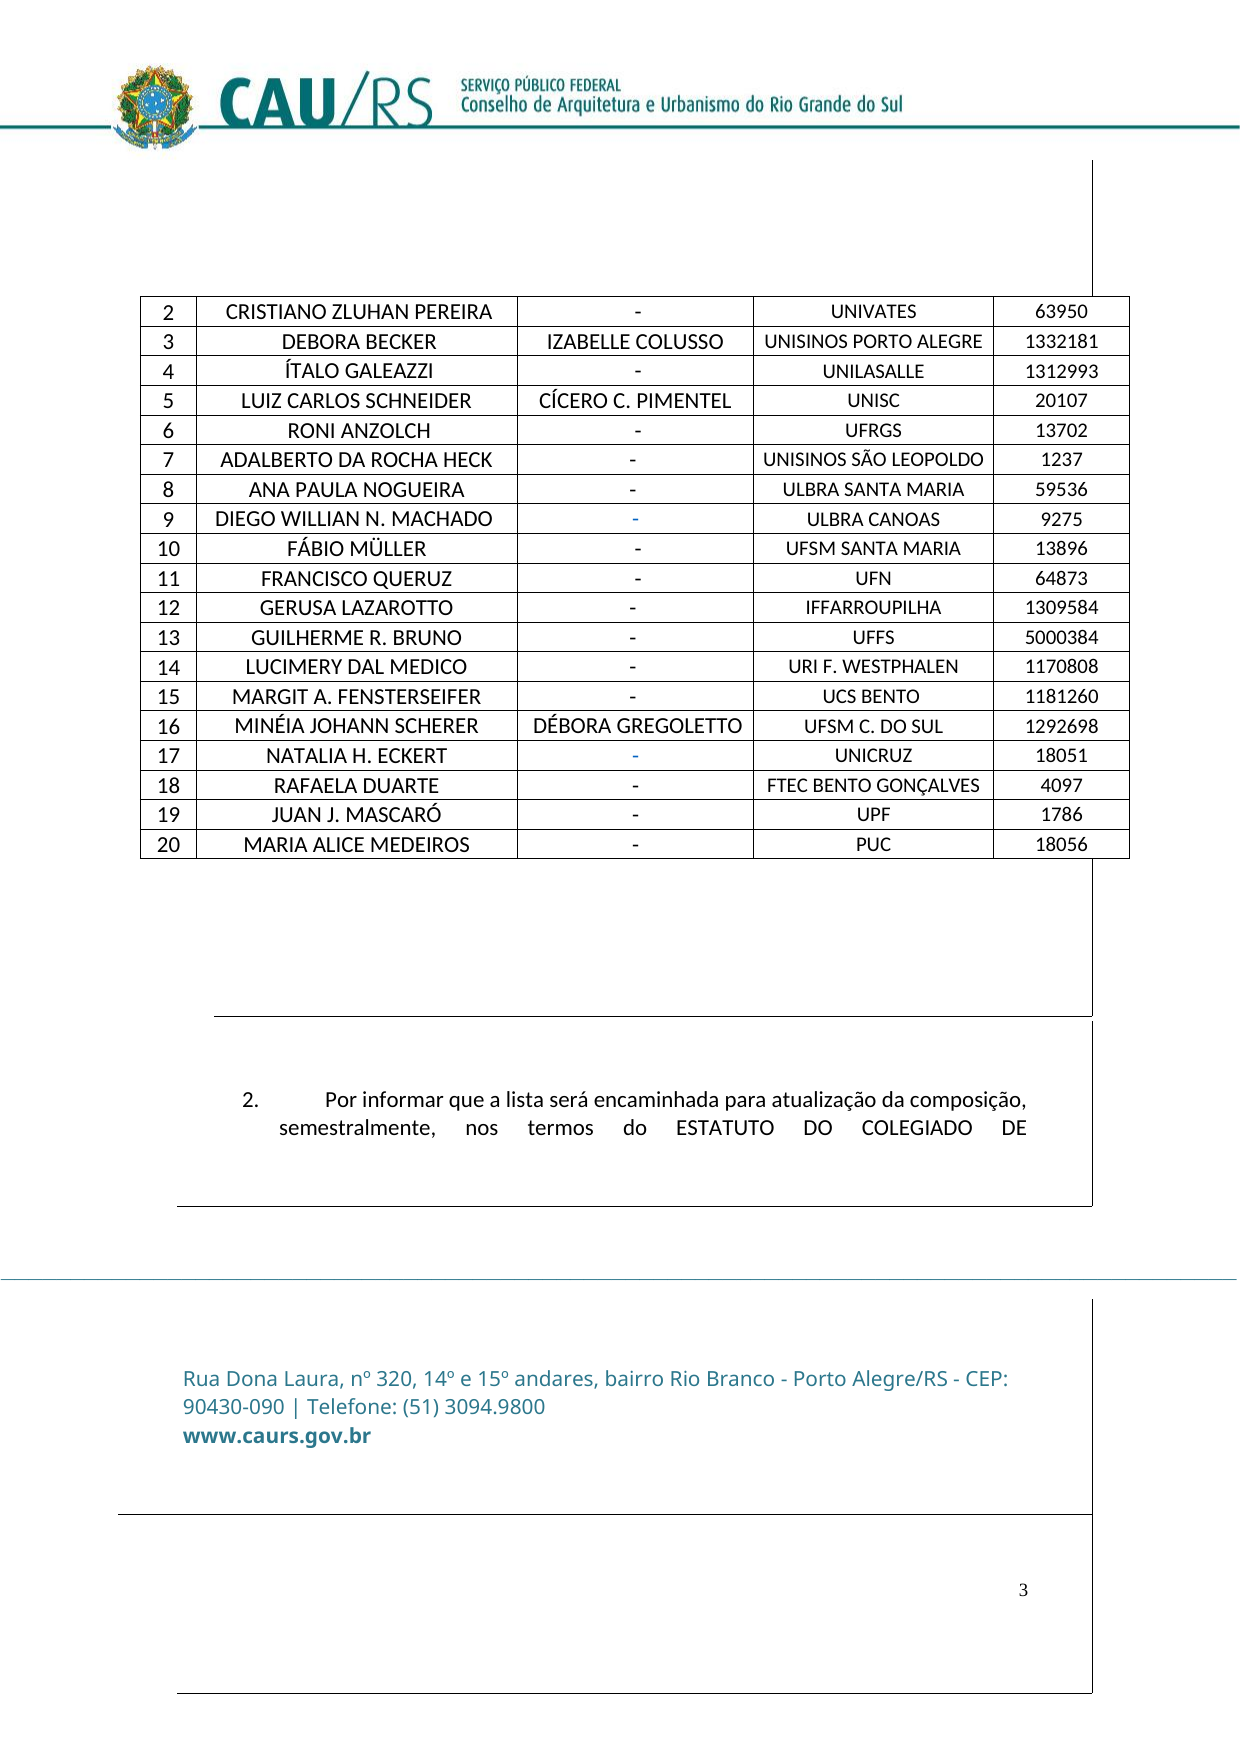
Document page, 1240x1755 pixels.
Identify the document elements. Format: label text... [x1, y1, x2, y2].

table_cell 18051 [994, 741, 1129, 769]
table_cell 14 [141, 652, 196, 681]
table_cell IFFARROUPILHA [754, 593, 993, 622]
table_cell 13 [141, 623, 196, 651]
table_cell 17 [141, 741, 196, 769]
table_cell LUIZ CARLOS SCHNEIDER [197, 386, 517, 414]
table_cell MARGIT A. FENSTERSEIFER [197, 682, 517, 710]
table_cell - [518, 504, 753, 533]
table_cell MINÉIA JOHANN SCHERER [197, 711, 517, 740]
table_cell 59536 [994, 475, 1129, 503]
table_cell GERUSA LAZAROTTO [197, 593, 517, 622]
table_cell UNISC [754, 386, 993, 414]
table_cell DIEGO WILLIAN N. MACHADO [197, 504, 517, 533]
table_cell 3 [141, 327, 196, 355]
table_cell 6 [141, 416, 196, 444]
table_cell 19 [141, 800, 196, 829]
table_cell UFFS [754, 623, 993, 651]
table_cell UFN [754, 564, 993, 592]
table_cell NATALIA H. ECKERT [197, 741, 517, 769]
table_cell ADALBERTO DA ROCHA HECK [197, 445, 517, 474]
table_cell - [518, 830, 753, 858]
table_cell 13702 [994, 416, 1129, 444]
table_cell UNIVATES [754, 297, 993, 326]
table_cell 11 [141, 564, 196, 592]
table_cell - [518, 445, 753, 474]
table_cell - [518, 564, 753, 592]
table_cell 20 [141, 830, 196, 858]
table_cell LUCIMERY DAL MEDICO [197, 652, 517, 681]
list Por informar que a lista será encaminhada para atualização da composição, semestralmente, nos termos do ESTATUTO DO COLEGIADO DE COORDENADORES DE CURSOS DE ARQUITETURA E URBANISMO DO RIO GRANDE DO SUL. [177, 1021, 1092, 1206]
table_cell 1312993 [994, 356, 1129, 385]
table_cell PUC [754, 830, 993, 858]
table_cell FTEC BENTO GONÇALVES [754, 771, 993, 799]
table_cell 4 [141, 356, 196, 385]
table_cell 8 [141, 475, 196, 503]
table_cell GUILHERME R. BRUNO [197, 623, 517, 651]
table_cell 64873 [994, 564, 1129, 592]
table_cell ÍTALO GALEAZZI [197, 356, 517, 385]
table_cell UCS BENTO [754, 682, 993, 710]
table_cell ANA PAULA NOGUEIRA [197, 475, 517, 503]
table_cell - [518, 475, 753, 503]
table_cell - [518, 593, 753, 622]
table_cell UNICRUZ [754, 741, 993, 769]
table_cell 1332181 [994, 327, 1129, 355]
table_cell ULBRA CANOAS [754, 504, 993, 533]
table_cell UFRGS [754, 416, 993, 444]
table_cell 63950 [994, 297, 1129, 326]
table_cell 18 [141, 771, 196, 799]
table_cell - [518, 623, 753, 651]
table_cell IZABELLE COLUSSO [518, 327, 753, 355]
table_cell - [518, 741, 753, 769]
table_cell FÁBIO MÜLLER [197, 534, 517, 562]
table_cell UNISINOS SÃO LEOPOLDO [754, 445, 993, 474]
table_cell UFSM C. DO SUL [754, 711, 993, 740]
table_cell JUAN J. MASCARÓ [197, 800, 517, 829]
table_cell 5 [141, 386, 196, 414]
table_cell 1170808 [994, 652, 1129, 681]
table_cell 13896 [994, 534, 1129, 562]
table_cell - [518, 771, 753, 799]
table_cell 1237 [994, 445, 1129, 474]
table_cell 1181260 [994, 682, 1129, 710]
table_cell 1309584 [994, 593, 1129, 622]
table_cell 20107 [994, 386, 1129, 414]
table_cell - [518, 682, 753, 710]
table_cell 2 [141, 297, 196, 326]
table_cell 5000384 [994, 623, 1129, 651]
table_cell RAFAELA DUARTE [197, 771, 517, 799]
table_cell - [518, 356, 753, 385]
table_cell 18056 [994, 830, 1129, 858]
table_cell 9275 [994, 504, 1129, 533]
table_cell 1786 [994, 800, 1129, 829]
table_cell - [518, 652, 753, 681]
table_cell CRISTIANO ZLUHAN PEREIRA [197, 297, 517, 326]
table_cell - [518, 416, 753, 444]
table_cell 10 [141, 534, 196, 562]
table_cell 12 [141, 593, 196, 622]
table_cell - [518, 534, 753, 562]
table_cell 4097 [994, 771, 1129, 799]
table_cell UPF [754, 800, 993, 829]
table_cell 16 [141, 711, 196, 740]
table_cell RONI ANZOLCH [197, 416, 517, 444]
table_cell DEBORA BECKER [197, 327, 517, 355]
table_cell 15 [141, 682, 196, 710]
table_cell - [518, 800, 753, 829]
table_cell 7 [141, 445, 196, 474]
table_cell 9 [141, 504, 196, 533]
table_cell UNILASALLE [754, 356, 993, 385]
table_cell URI F. WESTPHALEN [754, 652, 993, 681]
table_cell MARIA ALICE MEDEIROS [197, 830, 517, 858]
table_cell UFSM SANTA MARIA [754, 534, 993, 562]
table_cell 1292698 [994, 711, 1129, 740]
table_cell DÉBORA GREGOLETTO [518, 711, 753, 740]
table_cell ULBRA SANTA MARIA [754, 475, 993, 503]
table_cell CÍCERO C. PIMENTEL [518, 386, 753, 414]
table_cell FRANCISCO QUERUZ [197, 564, 517, 592]
table_cell - [518, 297, 753, 326]
table_cell UNISINOS PORTO ALEGRE [754, 327, 993, 355]
